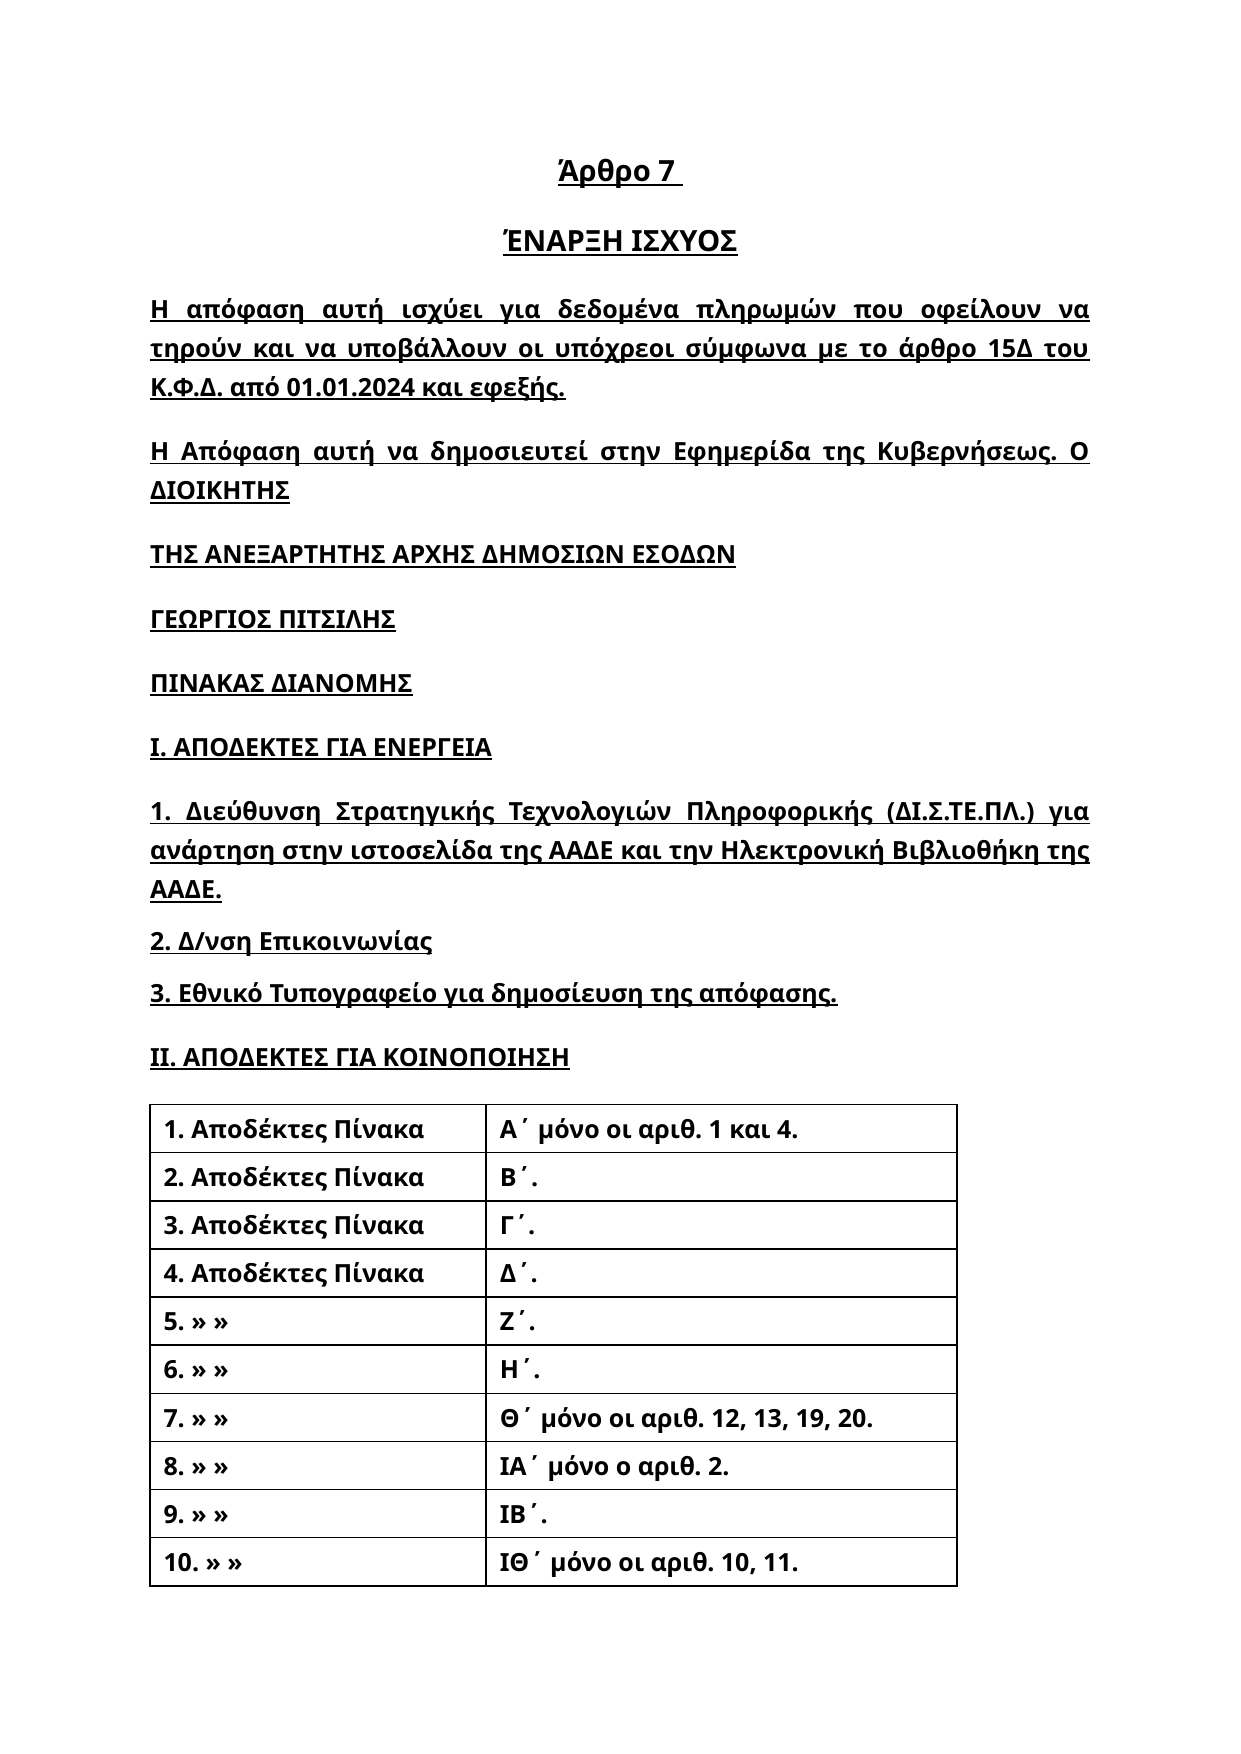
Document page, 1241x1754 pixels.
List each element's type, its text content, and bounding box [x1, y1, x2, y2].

text ΠΙΝΑΚΑΣ ΔΙΑΝΟΜΗΣ [150, 665, 1090, 699]
table_cell Ζ΄. [487, 1298, 956, 1344]
table_cell 9. » » [151, 1490, 485, 1537]
text ανάρτηση στην ιστοσελίδα της ΑΑΔΕ και την Ηλεκτρονική Βιβλιοθήκη της [150, 824, 1090, 862]
table_cell ΙΑ΄ μόνο ο αριθ. 2. [487, 1442, 956, 1489]
text Ι. ΑΠΟΔΕΚΤΕΣ ΓΙΑ ΕΝΕΡΓΕΙΑ [150, 729, 1090, 764]
table_cell 7. » » [151, 1394, 485, 1441]
table_cell Δ΄. [487, 1250, 956, 1296]
table_cell Β΄. [487, 1153, 956, 1200]
text 1. Διεύθυνση Στρατηγικής Τεχνολογιών Πληροφορικής (ΔΙ.Σ.ΤΕ.ΠΛ.) για [150, 794, 1090, 823]
text ΔΙΟΙΚΗΤΗΣ [150, 464, 1090, 507]
table_cell 8. » » [151, 1442, 485, 1489]
text τηρούν και να υποβάλλουν οι υπόχρεοι σύμφωνα με το άρθρο 15Δ του [150, 322, 1090, 359]
table_cell 10. » » [151, 1538, 485, 1585]
text Κ.Φ.Δ. από 01.01.2024 και εφεξής. [150, 361, 1090, 404]
text ΙΙ. ΑΠΟΔΕΚΤΕΣ ΓΙΑ ΚΟΙΝΟΠΟΙΗΣΗ [150, 1039, 1090, 1074]
table_cell Θ΄ μόνο οι αριθ. 12, 13, 19, 20. [487, 1394, 956, 1441]
text 2. Δ/νση Επικοινωνίας [150, 924, 1090, 958]
table_cell ΙΘ΄ μόνο οι αριθ. 10, 11. [487, 1538, 956, 1585]
table_cell 2. Αποδέκτες Πίνακα [151, 1153, 485, 1200]
table_cell Η΄. [487, 1346, 956, 1392]
table_cell 6. » » [151, 1346, 485, 1392]
text ΑΑΔΕ. [150, 864, 1090, 906]
text ΤΗΣ ΑΝΕΞΑΡΤΗΤΗΣ ΑΡΧΗΣ ΔΗΜΟΣΙΩΝ ΕΣΟΔΩΝ [150, 537, 1090, 571]
table_cell Γ΄. [487, 1202, 956, 1248]
subtitle Άρθρο 7 [150, 150, 1090, 190]
text Η απόφαση αυτή ισχύει για δεδομένα πληρωμών που οφείλουν να [150, 291, 1090, 320]
table_cell ΙΒ΄. [487, 1490, 956, 1537]
table_header 1. Αποδέκτες Πίνακα [151, 1105, 485, 1152]
text Η Απόφαση αυτή να δημοσιευτεί στην Εφημερίδα της Κυβερνήσεως. Ο [150, 434, 1090, 463]
table_cell 3. Αποδέκτες Πίνακα [151, 1202, 485, 1248]
subtitle ΈΝΑΡΞΗ ΙΣΧΥΟΣ [150, 221, 1090, 260]
text 3. Εθνικό Τυπογραφείο για δημοσίευση της απόφασης. [150, 975, 1090, 1009]
text ΓΕΩΡΓΙΟΣ ΠΙΤΣΙΛΗΣ [150, 601, 1090, 635]
table_cell 4. Αποδέκτες Πίνακα [151, 1250, 485, 1296]
table_cell 5. » » [151, 1298, 485, 1344]
table_header Α΄ μόνο οι αριθ. 1 και 4. [487, 1105, 956, 1152]
